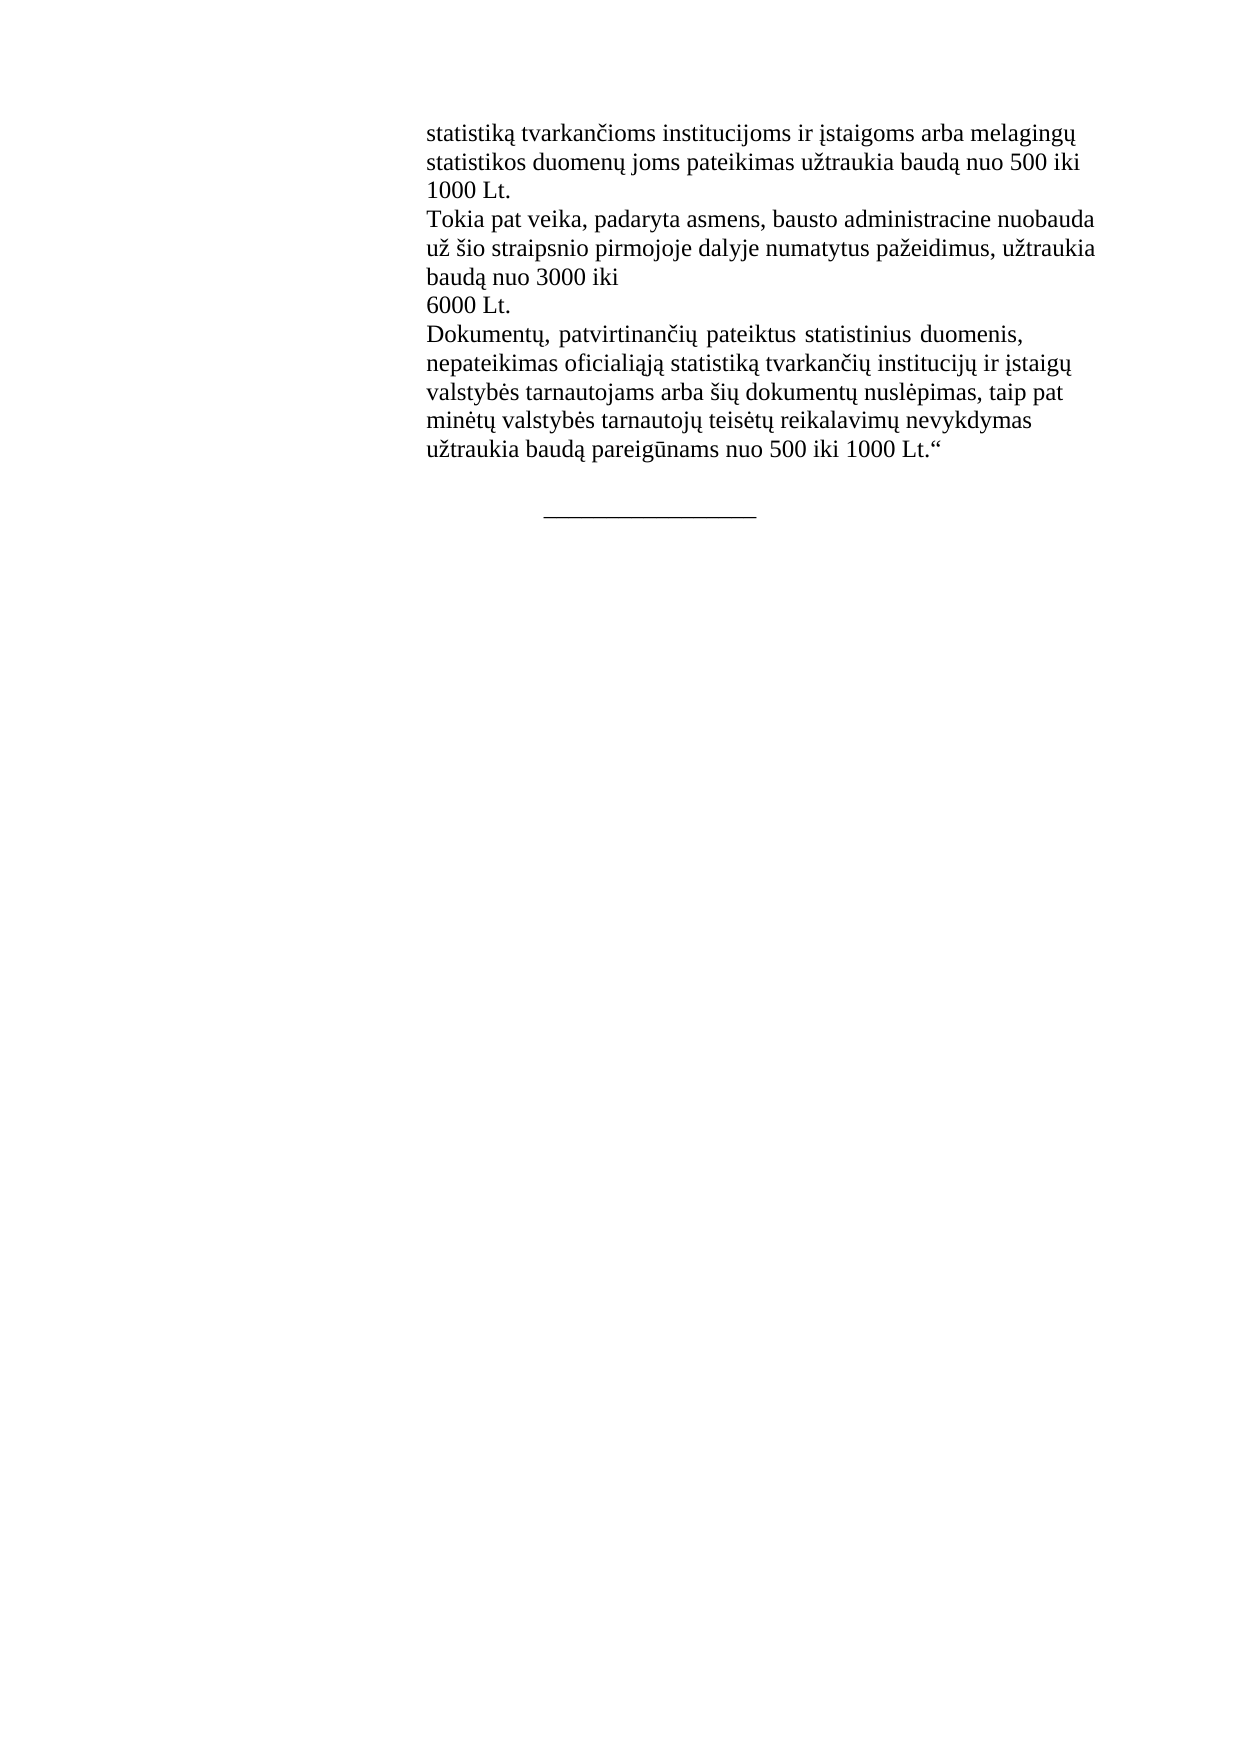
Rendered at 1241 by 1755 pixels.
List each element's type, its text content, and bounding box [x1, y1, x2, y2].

table_cell statistiką tvarkančioms institucijoms ir įstaigoms arba melagingų statistikos duomenų joms pateikimas užtraukia baudą nuo 500 iki 1000 Lt. Tokia pat veika, padaryta asmens, bausto administracine nuobauda už šio straipsnio pirmojoje dalyje numatytus pažeidimus, užtraukia baudą nuo 3000 iki 6000 Lt. Dokumentų, patvirtinančių pateiktus statistinius duomenis, nepateikimas oficialiąją statistiką tvarkančių institucijų ir įstaigų valstybės tarnautojams arba šių dokumentų nuslėpimas, taip pat minėtų valstybės tarnautojų teisėtų reikalavimų nevykdymas užtraukia baudą pareigūnams nuo 500 iki 1000 Lt.“ [422, 118, 1122, 463]
table_cell [177, 118, 422, 463]
text _________________ [177, 492, 1122, 521]
